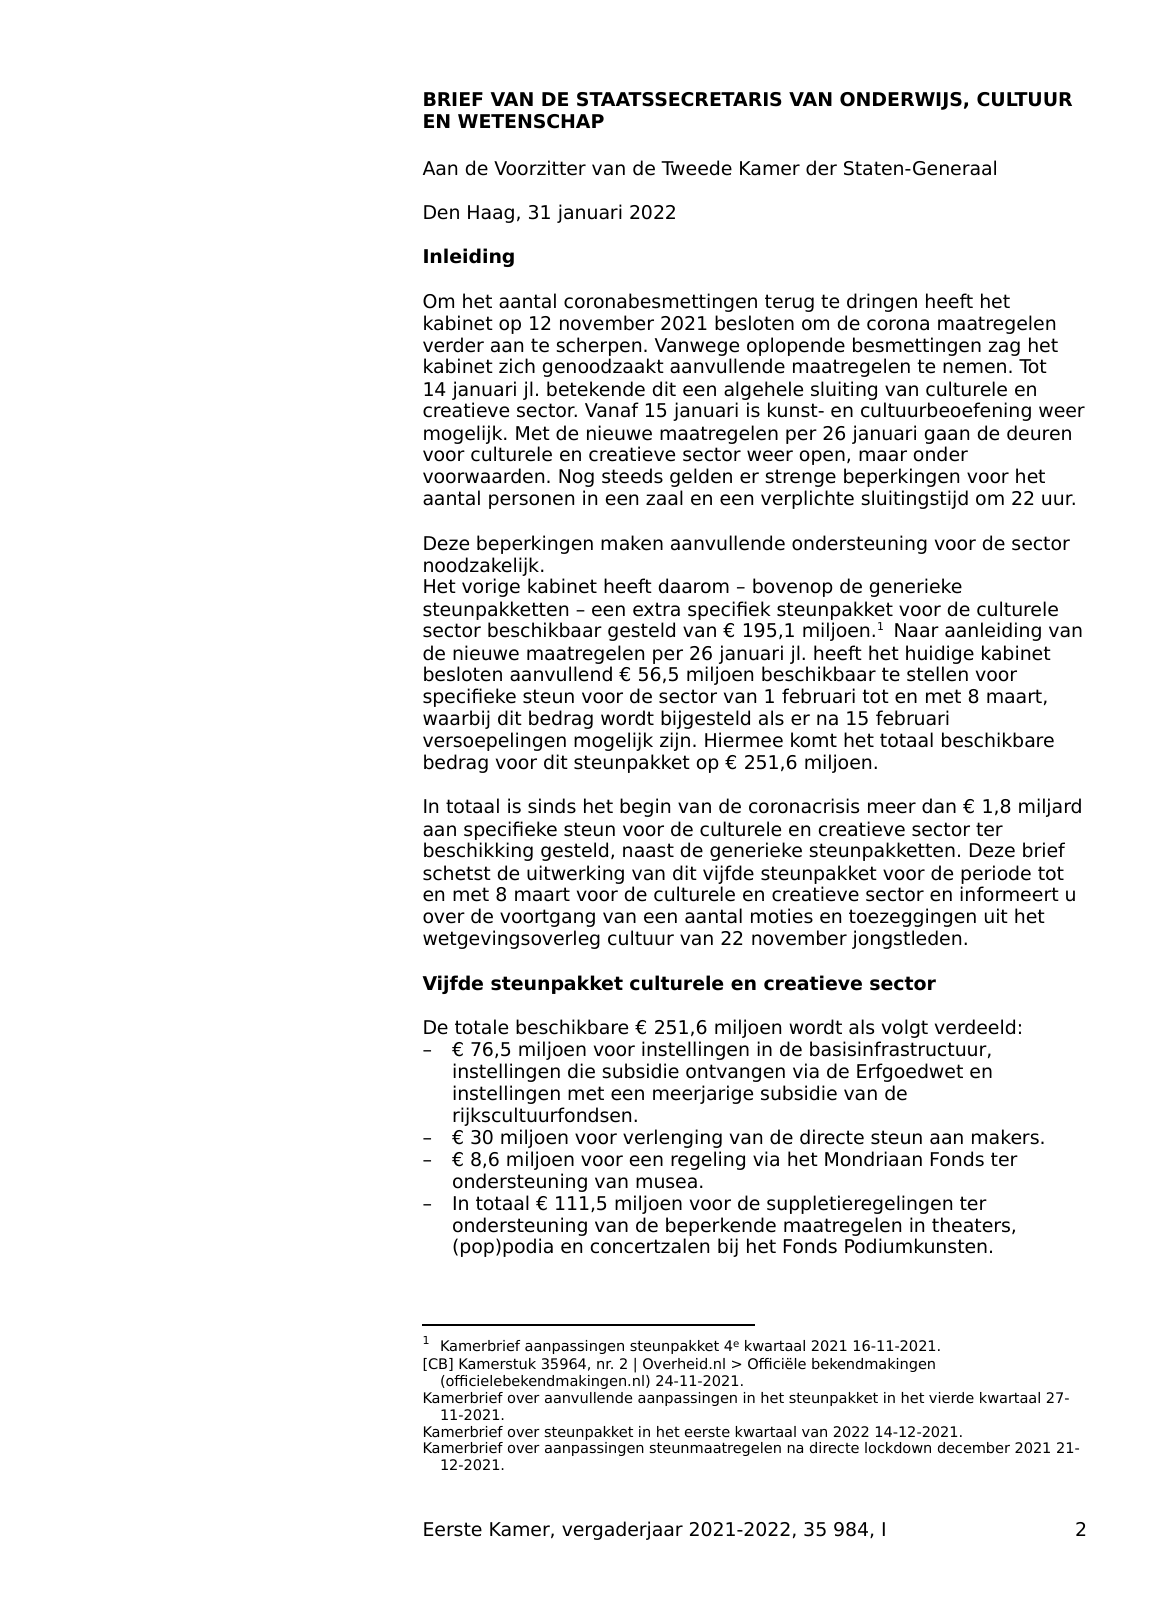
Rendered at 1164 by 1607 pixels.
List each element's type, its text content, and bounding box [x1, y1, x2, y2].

text [CB] Kamerstuk 35964, nr. 2 | Overheid.nl > Officiële bekendmakingen (officielebekendmakingen.nl) 24-11-2021. [422, 1356, 1087, 1390]
text – € 76,5 miljoen voor instellingen in de basisinfrastructuur, instellingen die subsidie ontvangen via de Erfgoedwet en instellingen met een meerjarige subsidie van de rijkscultuurfondsen. [422, 1039, 1087, 1127]
text Deze beperkingen maken aanvullende ondersteuning voor de sector noodzakelijk. [422, 532, 1087, 576]
text De totale beschikbare € 251,6 miljoen wordt als volgt verdeeld: [422, 1017, 1087, 1039]
text – In totaal € 111,5 miljoen voor de suppletieregelingen ter ondersteuning van de beperkende maatregelen in theaters, (pop)podia en concertzalen bij het Fonds Podiumkunsten. [422, 1192, 1087, 1258]
text Om het aantal coronabesmettingen terug te dringen heeft het kabinet op 12 november 2021 besloten om de corona maatregelen verder aan te scherpen. Vanwege oplopende besmettingen zag het kabinet zich genoodzaakt aanvullende maatregelen te nemen. Tot 14 januari jl. betekende dit een algehele sluiting van culturele en creatieve sector. Vanaf 15 januari is kunst- en cultuurbeoefening weer mogelijk. Met de nieuwe maatregelen per 26 januari gaan de deuren voor culturele en creatieve sector weer open, maar onder voorwaarden. Nog steeds gelden er strenge beperkingen voor het aantal personen in een zaal en een verplichte sluitingstijd om 22 uur. [422, 291, 1087, 510]
text Kamerbrief over aanvullende aanpassingen in het steunpakket in het vierde kwartaal 27-11-2021. [422, 1390, 1087, 1424]
text Den Haag, 31 januari 2022 [422, 202, 1087, 224]
text Aan de Voorzitter van de Tweede Kamer der Staten-Generaal [422, 158, 1087, 180]
text Het vorige kabinet heeft daarom – bovenop de generieke steunpakketten – een extra specifiek steunpakket voor de culturele sector beschikbaar gesteld van € 195,1 miljoen. Naar aanleiding van de nieuwe maatregelen per 26 januari jl. heeft het huidige kabinet besloten aanvullend € 56,5 miljoen beschikbaar te stellen voor specifieke steun voor de sector van 1 februari tot en met 8 maart, waarbij dit bedrag wordt bijgesteld als er na 15 februari versoepelingen mogelijk zijn. Hiermee komt het totaal beschikbare bedrag voor dit steunpakket op € 251,6 miljoen. [422, 576, 1087, 774]
subtitle Vijfde steunpakket culturele en creatieve sector [422, 972, 1087, 994]
text Kamerbrief aanpassingen steunpakket 4e kwartaal 2021 16-11-2021. [422, 1334, 1087, 1356]
text Kamerbrief over steunpakket in het eerste kwartaal van 2022 14-12-2021. [422, 1424, 1087, 1441]
text In totaal is sinds het begin van de coronacrisis meer dan € 1,8 miljard aan specifieke steun voor de culturele en creatieve sector ter beschikking gesteld, naast de generieke steunpakketten. Deze brief schetst de uitwerking van dit vijfde steunpakket voor de periode tot en met 8 maart voor de culturele en creatieve sector en informeert u over de voortgang van een aantal moties en toezeggingen uit het wetgevingsoverleg cultuur van 22 november jongstleden. [422, 796, 1087, 950]
subtitle BRIEF VAN DE STAATSSECRETARIS VAN ONDERWIJS, CULTUUR EN WETENSCHAP [422, 89, 1087, 133]
text – € 30 miljoen voor verlenging van de directe steun aan makers. [422, 1127, 1087, 1148]
text – € 8,6 miljoen voor een regeling via het Mondriaan Fonds ter ondersteuning van musea. [422, 1148, 1087, 1192]
text Kamerbrief over aanpassingen steunmaatregelen na directe lockdown december 2021 21-12-2021. [422, 1441, 1087, 1474]
subtitle Inleiding [422, 246, 1087, 268]
